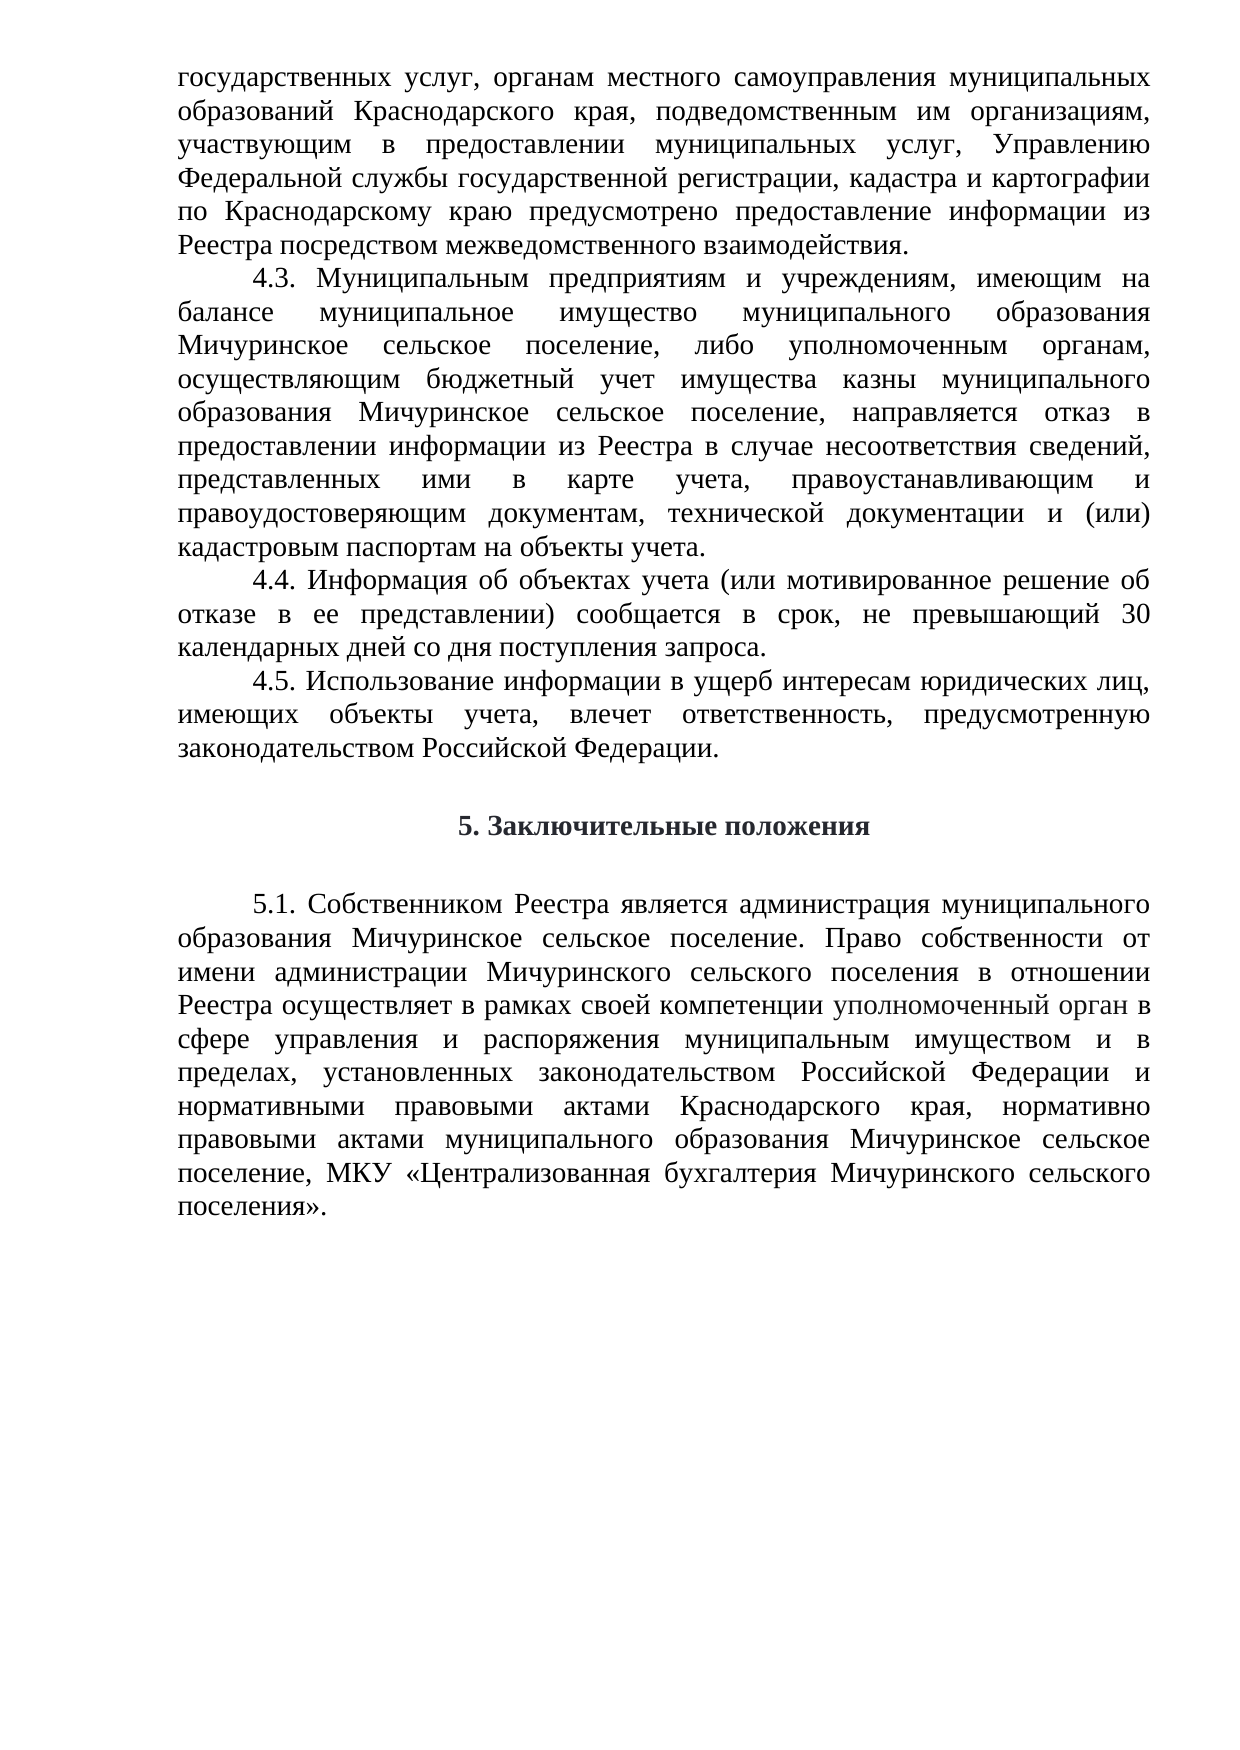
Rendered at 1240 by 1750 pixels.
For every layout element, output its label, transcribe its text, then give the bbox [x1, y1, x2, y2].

subtitle 5. Заключительные положения [177, 808, 1151, 842]
text государственных услуг, органам местного самоуправления муниципальных образований Краснодарского края, подведомственным им организациям, участвующим в предоставлении муниципальных услуг, Управлению Федеральной службы государственной регистрации, кадастра и картографии по Краснодарскому краю предусмотрено предоставление информации из Реестра посредством межведомственного взаимодействия. [177, 59, 1151, 260]
text 4.4. Информация об объектах учета (или мотивированное решение об отказе в ее представлении) сообщается в срок, не превышающий 30 календарных дней со дня поступления запроса. [177, 562, 1151, 663]
text 5.1. Собственником Реестра является администрация муниципального образования Мичуринское сельское поселение. Право собственности от имени администрации Мичуринского сельского поселения в отношении Реестра осуществляет в рамках своей компетенции уполномоченный орган в сфере управления и распоряжения муниципальным имуществом и в пределах, установленных законодательством Российской Федерации и нормативными правовыми актами Краснодарского края, нормативно правовыми актами муниципального образования Мичуринское сельское поселение, МКУ «Централизованная бухгалтерия Мичуринского сельского поселения». [177, 887, 1151, 1222]
text 4.5. Использование информации в ущерб интересам юридических лиц, имеющих объекты учета, влечет ответственность, предусмотренную законодательством Российской Федерации. [177, 663, 1151, 763]
text 4.3. Муниципальным предприятиям и учреждениям, имеющим на балансе муниципальное имущество муниципального образования Мичуринское сельское поселение, либо уполномоченным органам, осуществляющим бюджетный учет имущества казны муниципального образования Мичуринское сельское поселение, направляется отказ в предоставлении информации из Реестра в случае несоответствия сведений, представленных ими в карте учета, правоустанавливающим и правоудостоверяющим документам, технической документации и (или) кадастровым паспортам на объекты учета. [177, 260, 1151, 562]
